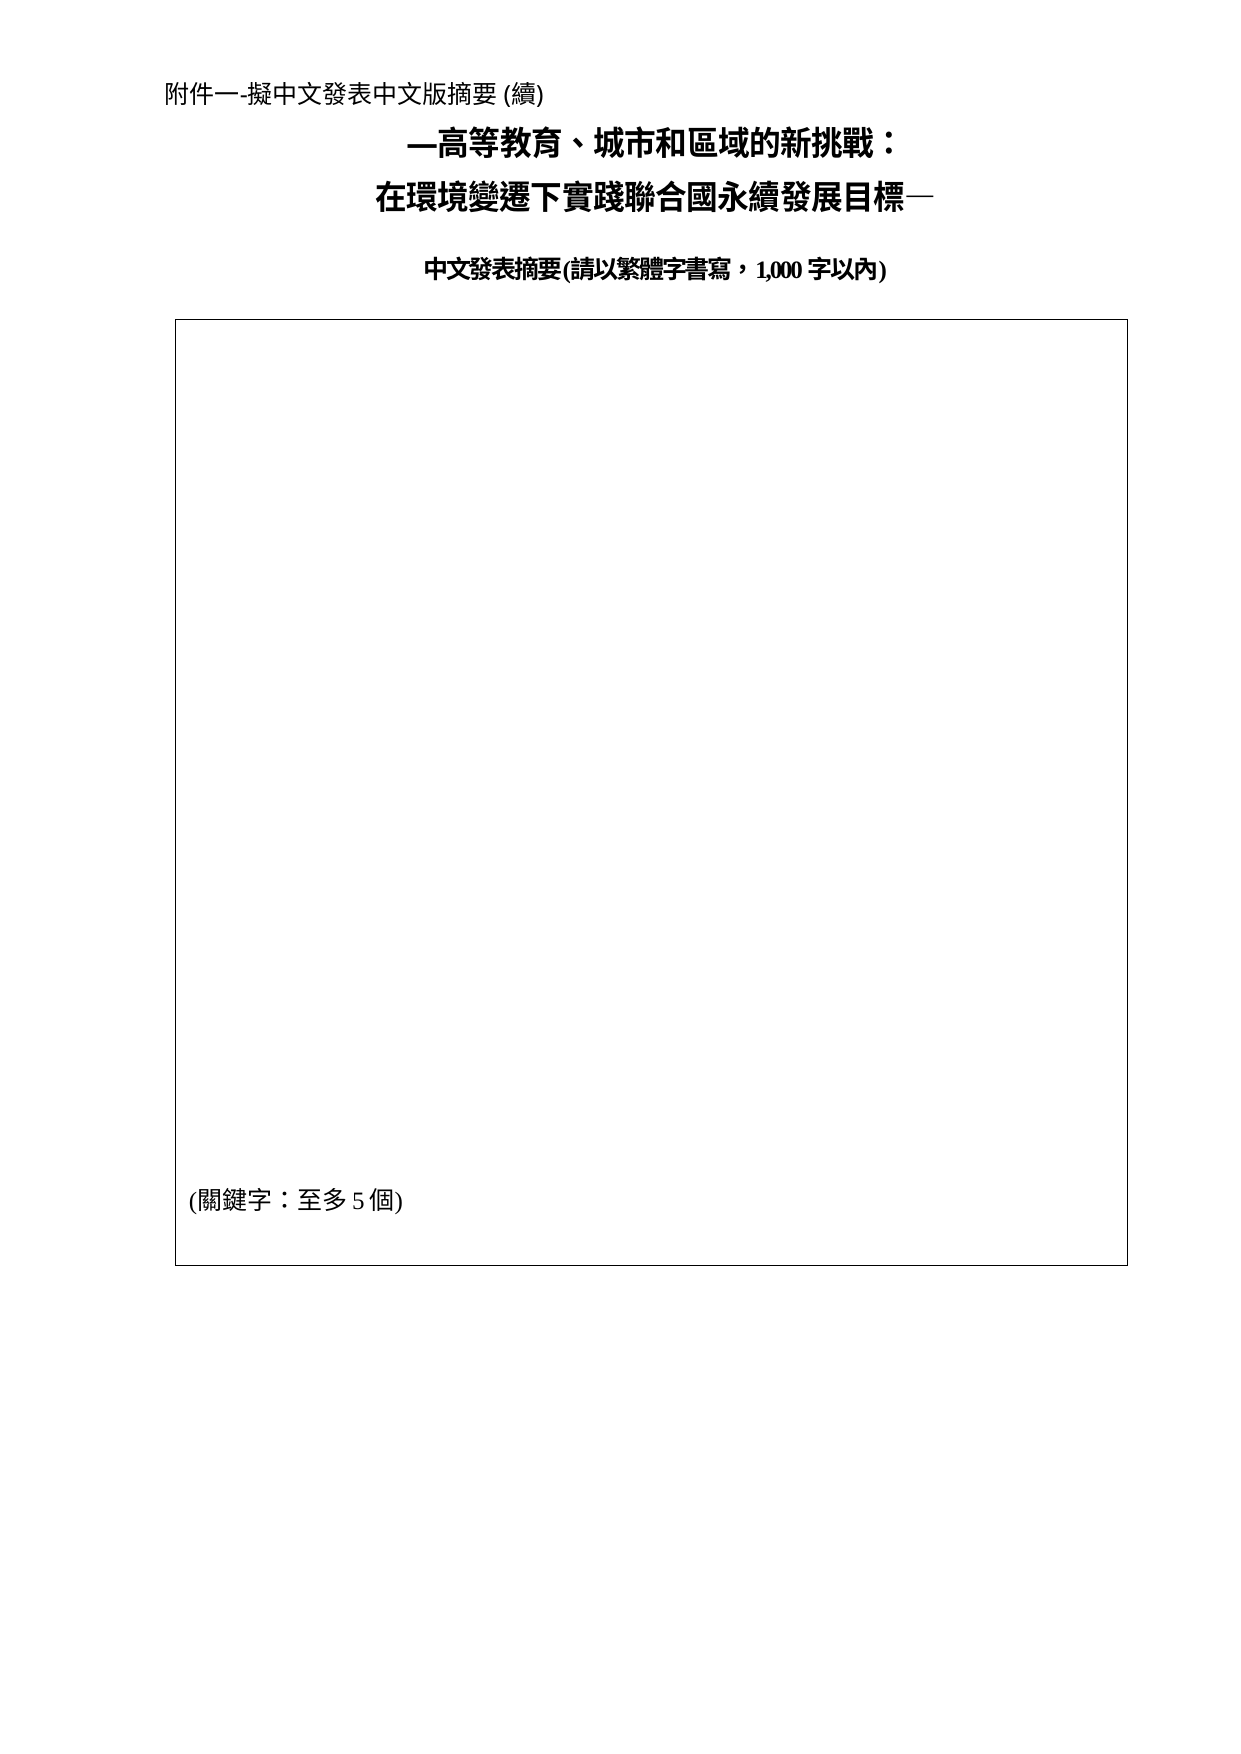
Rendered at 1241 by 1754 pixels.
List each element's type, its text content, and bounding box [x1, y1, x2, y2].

text (關鍵字：至多5個) [176, 1180, 1128, 1217]
text 在環境變遷下實踐聯合國永續發展目標― [196, 171, 1116, 219]
text ―高等教育、城市和區域的新挑戰： [196, 117, 1116, 165]
text 中文發表摘要(請以繁體字書寫，1,000字以內) [196, 249, 1116, 286]
